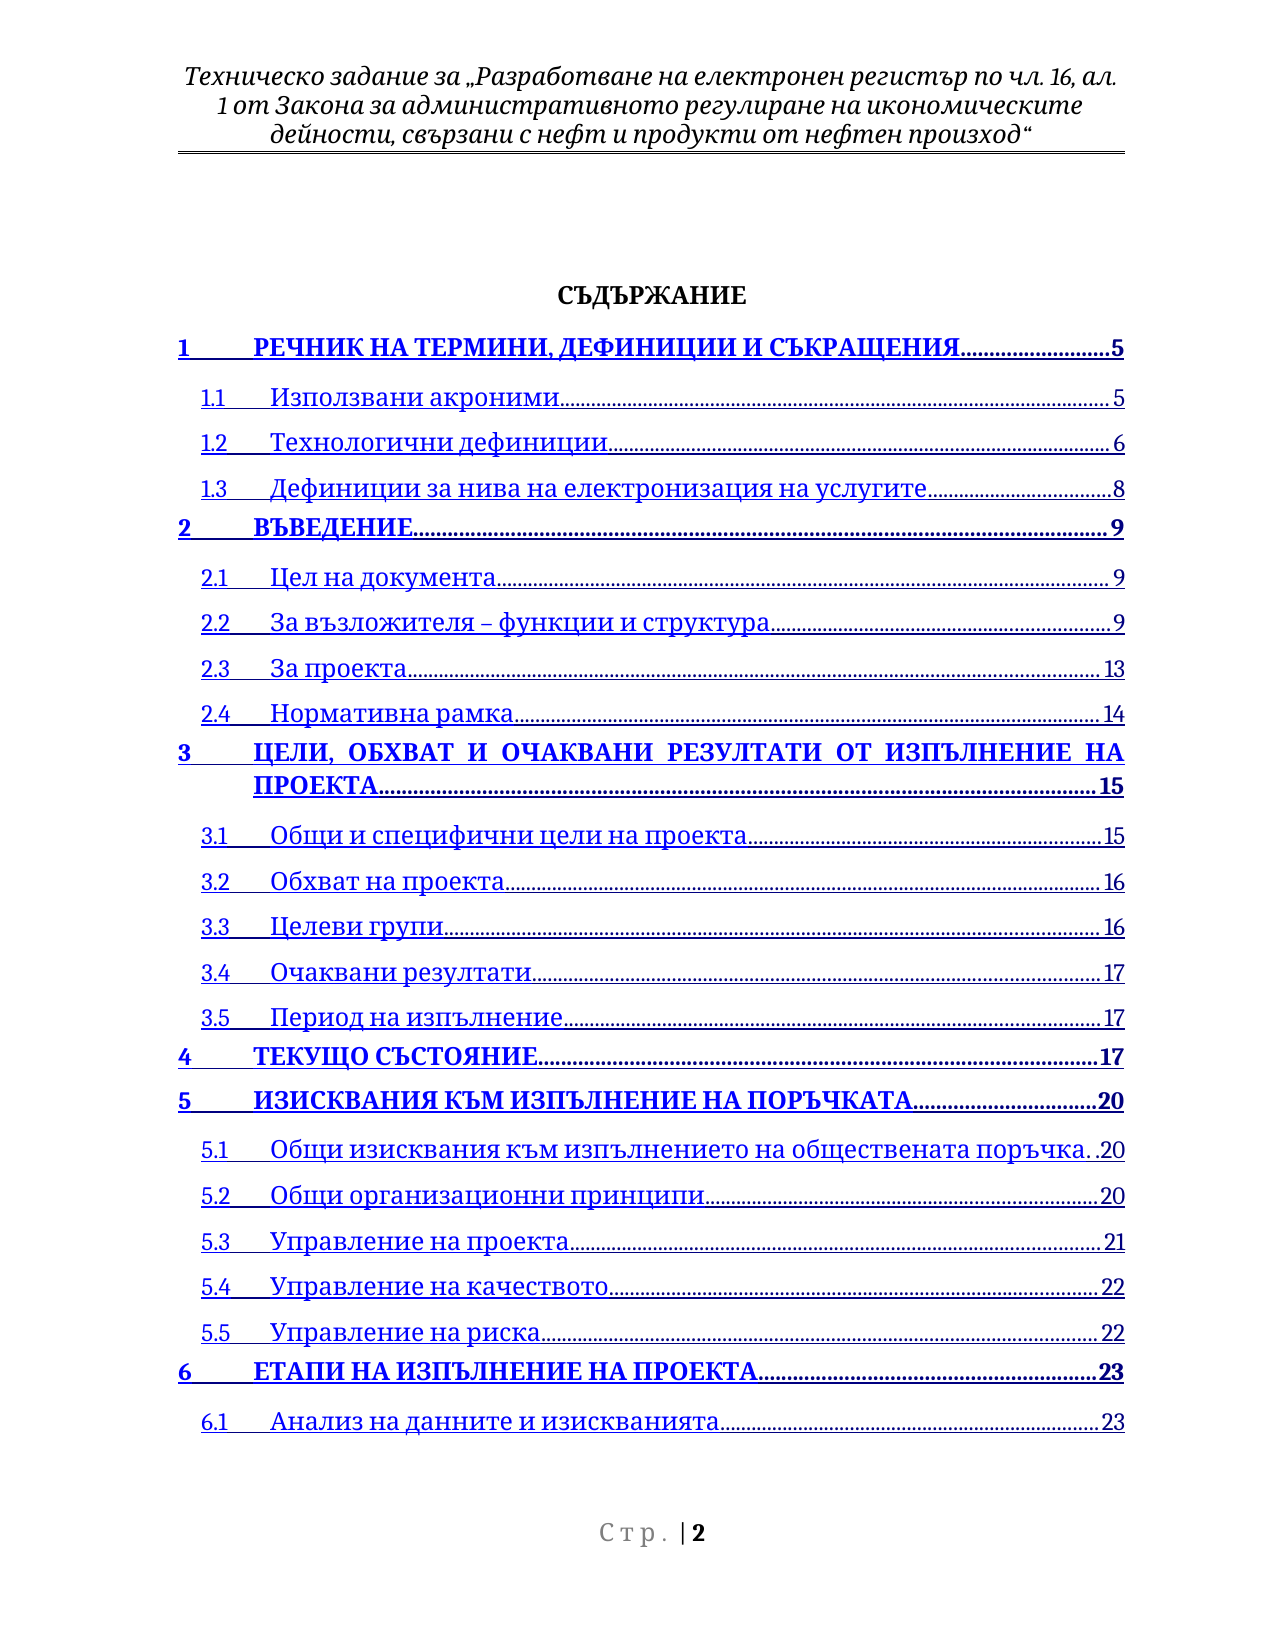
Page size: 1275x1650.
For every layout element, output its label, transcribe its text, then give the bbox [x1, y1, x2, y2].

text 5.3 Управление на проекта 21 [201, 1227, 1125, 1252]
text 2 ВЪВЕДЕНИЕ 9 [178, 514, 1125, 542]
text СЪДЪРЖАНИЕ [178, 282, 1125, 311]
text 5.2 Общи организационни принципи 20 [201, 1182, 1125, 1206]
text 3 ЦЕЛИ, ОБХВАТ И ОЧАКВАНИ РЕЗУЛТАТИ ОТ ИЗПЪЛНЕНИЕ НА ПРОЕКТА 15 [178, 739, 1125, 764]
text 4 ТЕКУЩО СЪСТОЯНИЕ 17 [178, 1043, 1125, 1072]
text 6 ЕТАПИ НА ИЗПЪЛНЕНИЕ НА ПРОЕКТА 23 [178, 1358, 1125, 1387]
text 1.2 Технологични дефиниции 6 [201, 429, 1125, 453]
text 2.1 Цел на документа 9 [201, 563, 1125, 588]
text 3.4 Очаквани резултати 17 [201, 958, 1125, 983]
text 2.4 Нормативна рамка 14 [201, 700, 1125, 724]
text 2.2 За възложителя – функции и структура 9 [201, 609, 1125, 633]
text 1 РЕЧНИК НА ТЕРМИНИ, ДЕФИНИЦИИ И СЪКРАЩЕНИЯ 5 [178, 334, 1125, 362]
text 5.1 Общи изисквания към изпълнението на обществената поръчка 20 [201, 1136, 1125, 1161]
text 5 ИЗИСКВАНИЯ КЪМ ИЗПЪЛНЕНИЕ НА ПОРЪЧКАТА 20 [178, 1087, 1125, 1116]
text 3.2 Обхват на проекта 16 [201, 867, 1125, 892]
text 3 ЦЕЛИ, ОБХВАТ И ОЧАКВАНИ РЕЗУЛТАТИ ОТ ИЗПЪЛНЕНИЕ НА ПРОЕКТА 15 [178, 765, 1125, 801]
text 3.3 Целеви групи 16 [201, 913, 1125, 937]
text 3.5 Период на изпълнение 17 [201, 1004, 1125, 1028]
text 5.5 Управление на риска 22 [201, 1318, 1125, 1343]
text 6.1 Анализ на данните и изискванията 23 [201, 1407, 1125, 1432]
text 1.3 Дефиниции за нива на електронизация на услугите 8 [201, 474, 1125, 499]
text 5.4 Управление на качеството 22 [201, 1273, 1125, 1297]
text 3.1 Общи и специфични цели на проекта 15 [201, 822, 1125, 846]
text 1.1 Използвани акроними 5 [201, 383, 1125, 408]
text 2.3 За проекта 13 [201, 654, 1125, 679]
